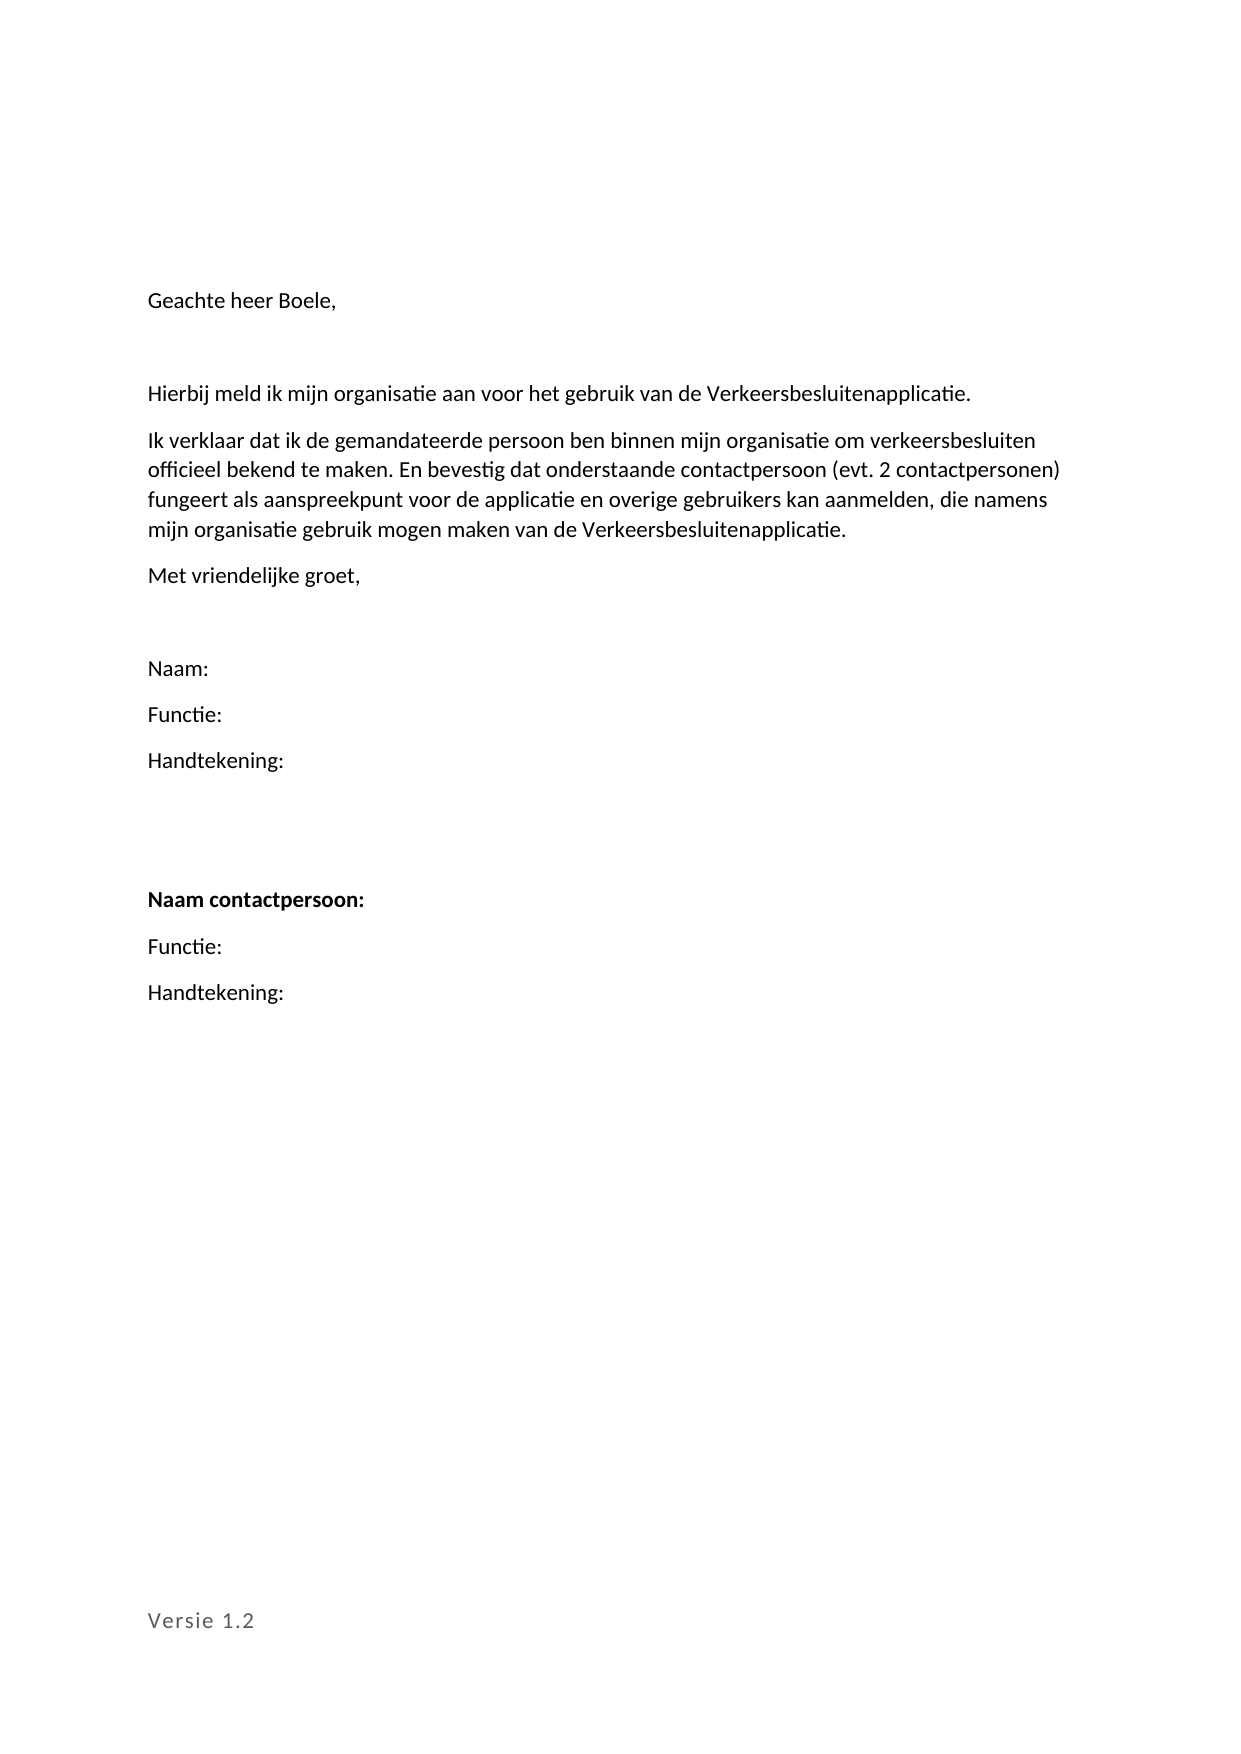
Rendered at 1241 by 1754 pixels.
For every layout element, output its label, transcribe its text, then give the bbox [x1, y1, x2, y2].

text Naam contactpersoon: [148, 886, 1093, 914]
text Met vriendelijke groet, [148, 561, 1093, 589]
text Functie: [148, 700, 1093, 728]
text Naam: [148, 654, 1093, 682]
text Hierbij meld ik mijn organisatie aan voor het gebruik van de Verkeersbesluitenapplicatie. [148, 379, 1093, 407]
text Ik verklaar dat ik de gemandateerde persoon ben binnen mijn organisatie om verkeersbesluiten officieel bekend te maken. En bevestig dat onderstaande contactpersoon (evt. 2 contactpersonen) fungeert als aanspreekpunt voor de applicatie en overige gebruikers kan aanmelden, die namens mijn organisatie gebruik mogen maken van de Verkeersbesluitenapplicatie. [148, 426, 1093, 543]
text Handtekening: [148, 747, 1093, 774]
text Handtekening: [148, 978, 1093, 1006]
text Geachte heer Boele, [148, 287, 1093, 315]
text Functie: [148, 932, 1093, 960]
